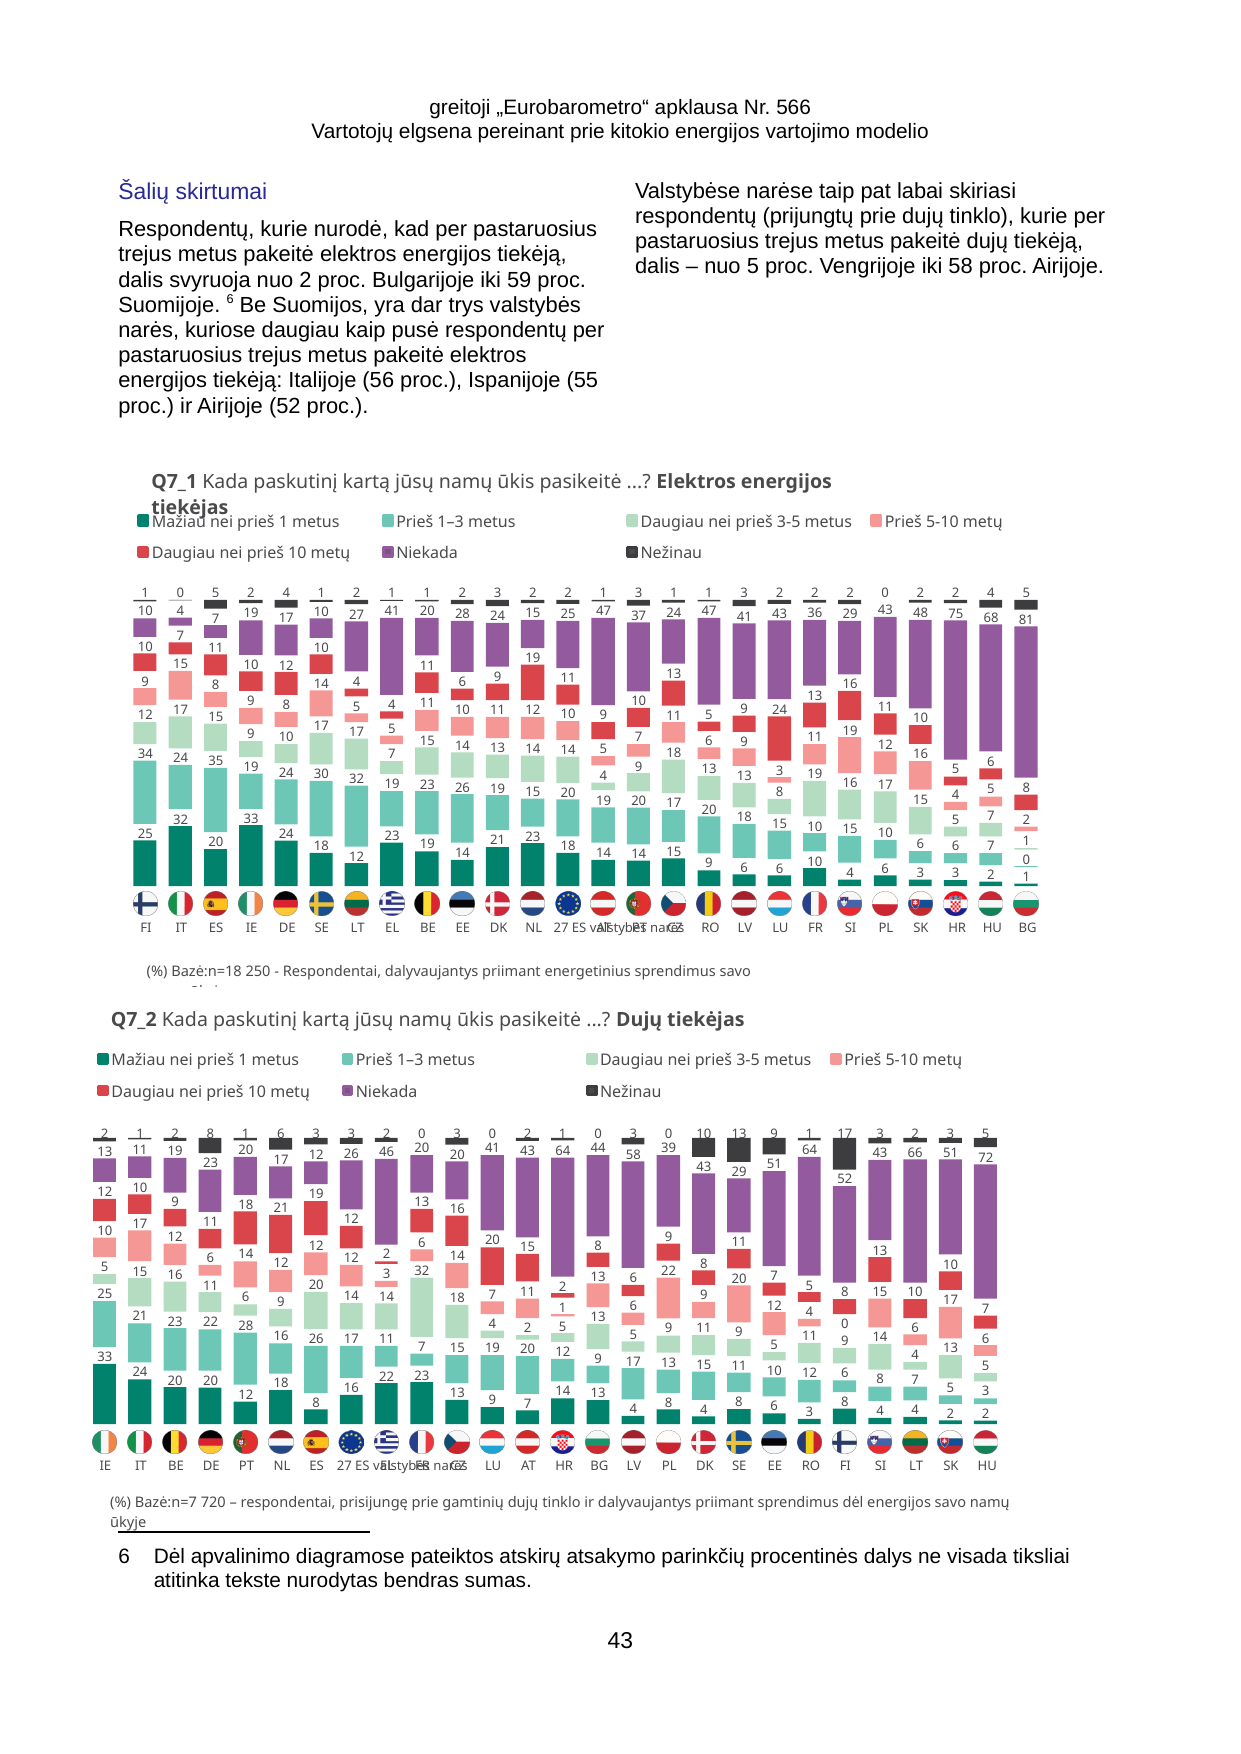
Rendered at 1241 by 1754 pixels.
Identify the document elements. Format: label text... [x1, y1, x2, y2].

picture [92, 1430, 117, 1454]
picture [203, 891, 228, 916]
picture [520, 891, 545, 916]
picture [168, 891, 193, 916]
picture [696, 891, 721, 916]
picture [309, 891, 334, 916]
picture [761, 1430, 787, 1454]
picture [555, 891, 581, 916]
picture [198, 1430, 223, 1454]
picture [731, 891, 757, 916]
picture [797, 1430, 822, 1454]
picture [867, 1430, 892, 1454]
picture [379, 891, 405, 916]
picture [872, 891, 898, 916]
picture [902, 1430, 928, 1454]
picture [585, 1430, 610, 1454]
picture [832, 1430, 857, 1454]
picture [550, 1430, 575, 1454]
picture [444, 1430, 470, 1454]
picture [238, 891, 263, 916]
text Respondentų, kurie nurodė, kad per pastaruosius trejus metus pakeitė elektros energijos tiekėją, dalis svyruoja nuo 2 proc. Bulgarijoje iki 59 proc. Suomijoje. Be Suomijos, yra dar trys valstybės narės, kuriose daugiau kaip pusė respondentų per pastaruosius trejus metus pakeitė elektros energijos tiekėją: Italijoje (56 proc.), Ispanijoje (55 proc.) ir Airijoje (52 proc.). [118, 216, 605, 418]
picture [802, 891, 827, 916]
text Šalių skirtumai [118, 178, 605, 204]
picture [691, 1430, 716, 1454]
picture [344, 891, 369, 916]
picture [268, 1430, 294, 1454]
text Dėl apvalinimo diagramose pateiktos atskirų atsakymo parinkčių procentinės dalys ne visada tiksliai atitinka tekste nurodytas bendras sumas. [118, 1544, 1122, 1592]
picture [233, 1430, 258, 1454]
picture [485, 891, 510, 916]
picture [479, 1430, 505, 1454]
picture [908, 891, 933, 916]
picture [303, 1430, 329, 1454]
picture [656, 1430, 681, 1454]
picture [621, 1430, 646, 1454]
picture [414, 891, 440, 916]
picture [726, 1430, 752, 1454]
picture [515, 1430, 540, 1454]
picture [273, 891, 298, 916]
picture [1013, 891, 1039, 916]
picture [937, 1430, 963, 1454]
text Valstybėse narėse taip pat labai skiriasi respondentų (prijungtų prie dujų tinklo), kurie per pastaruosius trejus metus pakeitė dujų tiekėją, dalis – nuo 5 proc. Vengrijoje iki 58 proc. Airijoje. [635, 178, 1122, 279]
picture [837, 891, 862, 916]
picture [409, 1430, 434, 1454]
picture [978, 891, 1003, 916]
picture [162, 1430, 187, 1454]
picture [374, 1430, 399, 1454]
picture [338, 1430, 364, 1454]
picture [133, 891, 158, 916]
picture [767, 891, 792, 916]
picture [661, 891, 686, 916]
picture [590, 891, 616, 916]
picture [127, 1430, 152, 1454]
picture [449, 891, 475, 916]
picture [973, 1430, 998, 1454]
picture [943, 891, 968, 916]
picture [626, 891, 651, 916]
